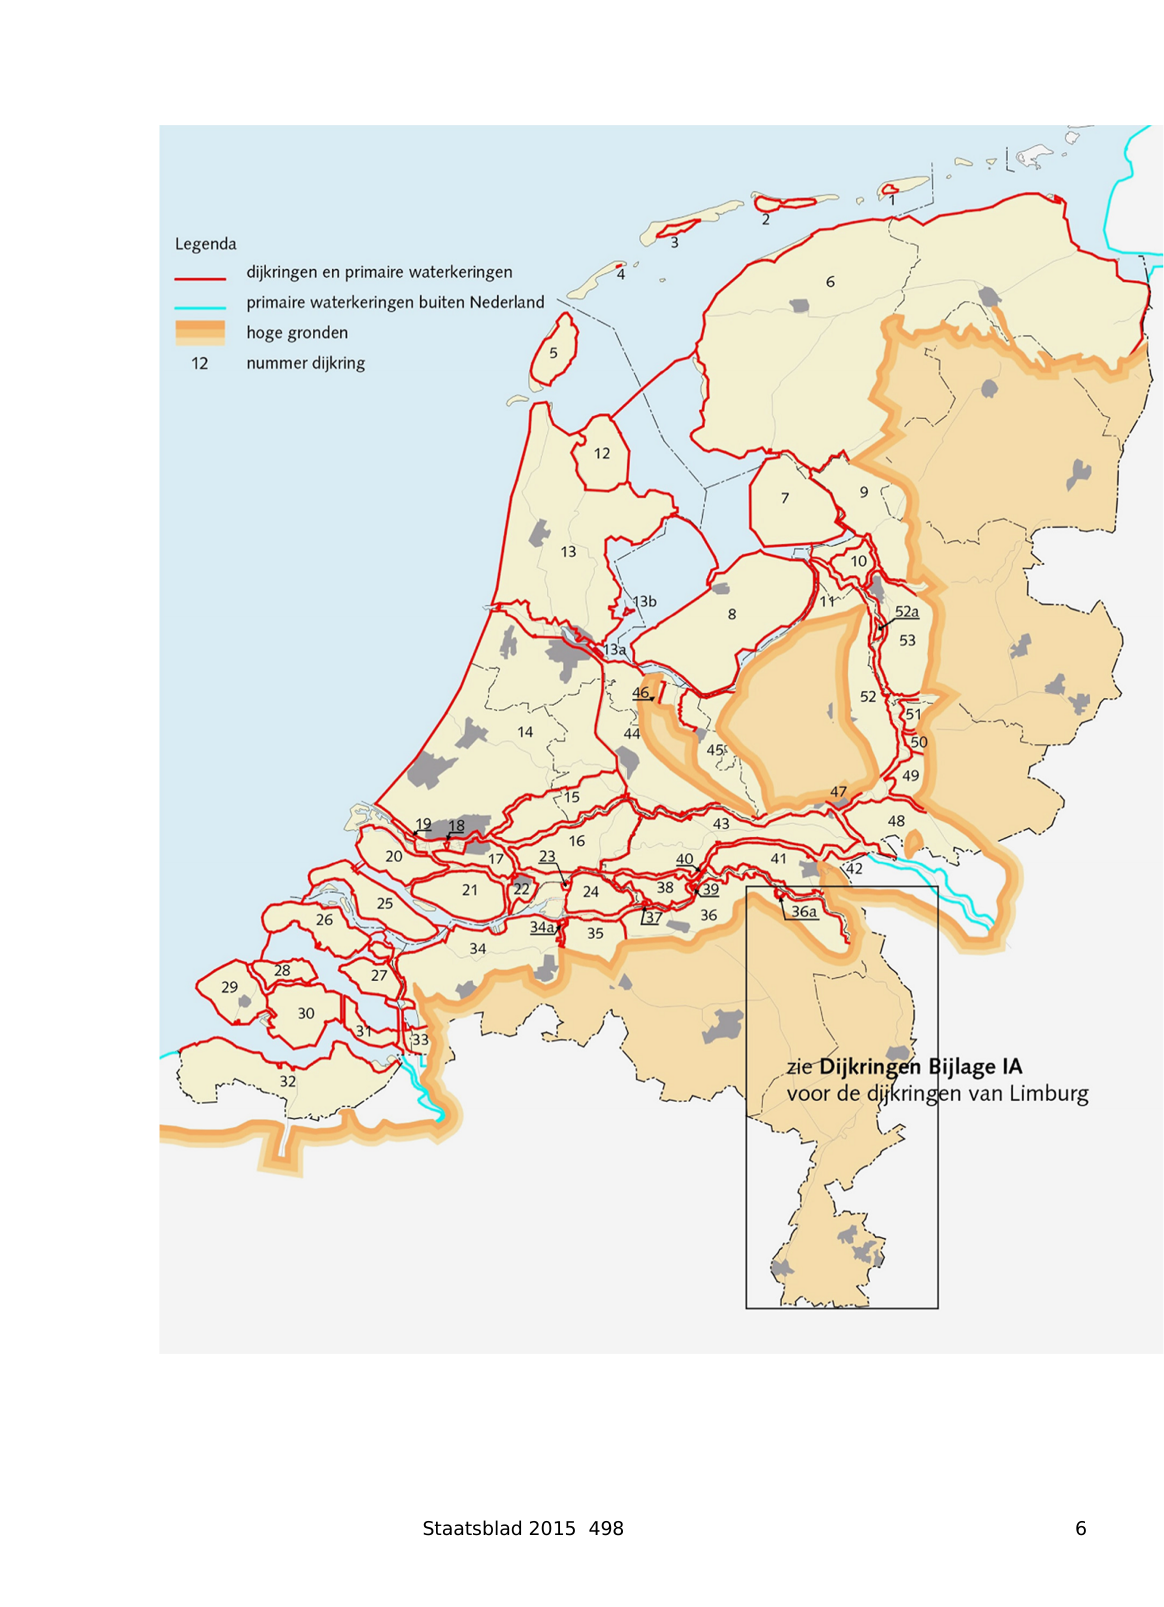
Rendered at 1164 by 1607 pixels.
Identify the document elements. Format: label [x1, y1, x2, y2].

picture [159, 125, 1164, 1354]
